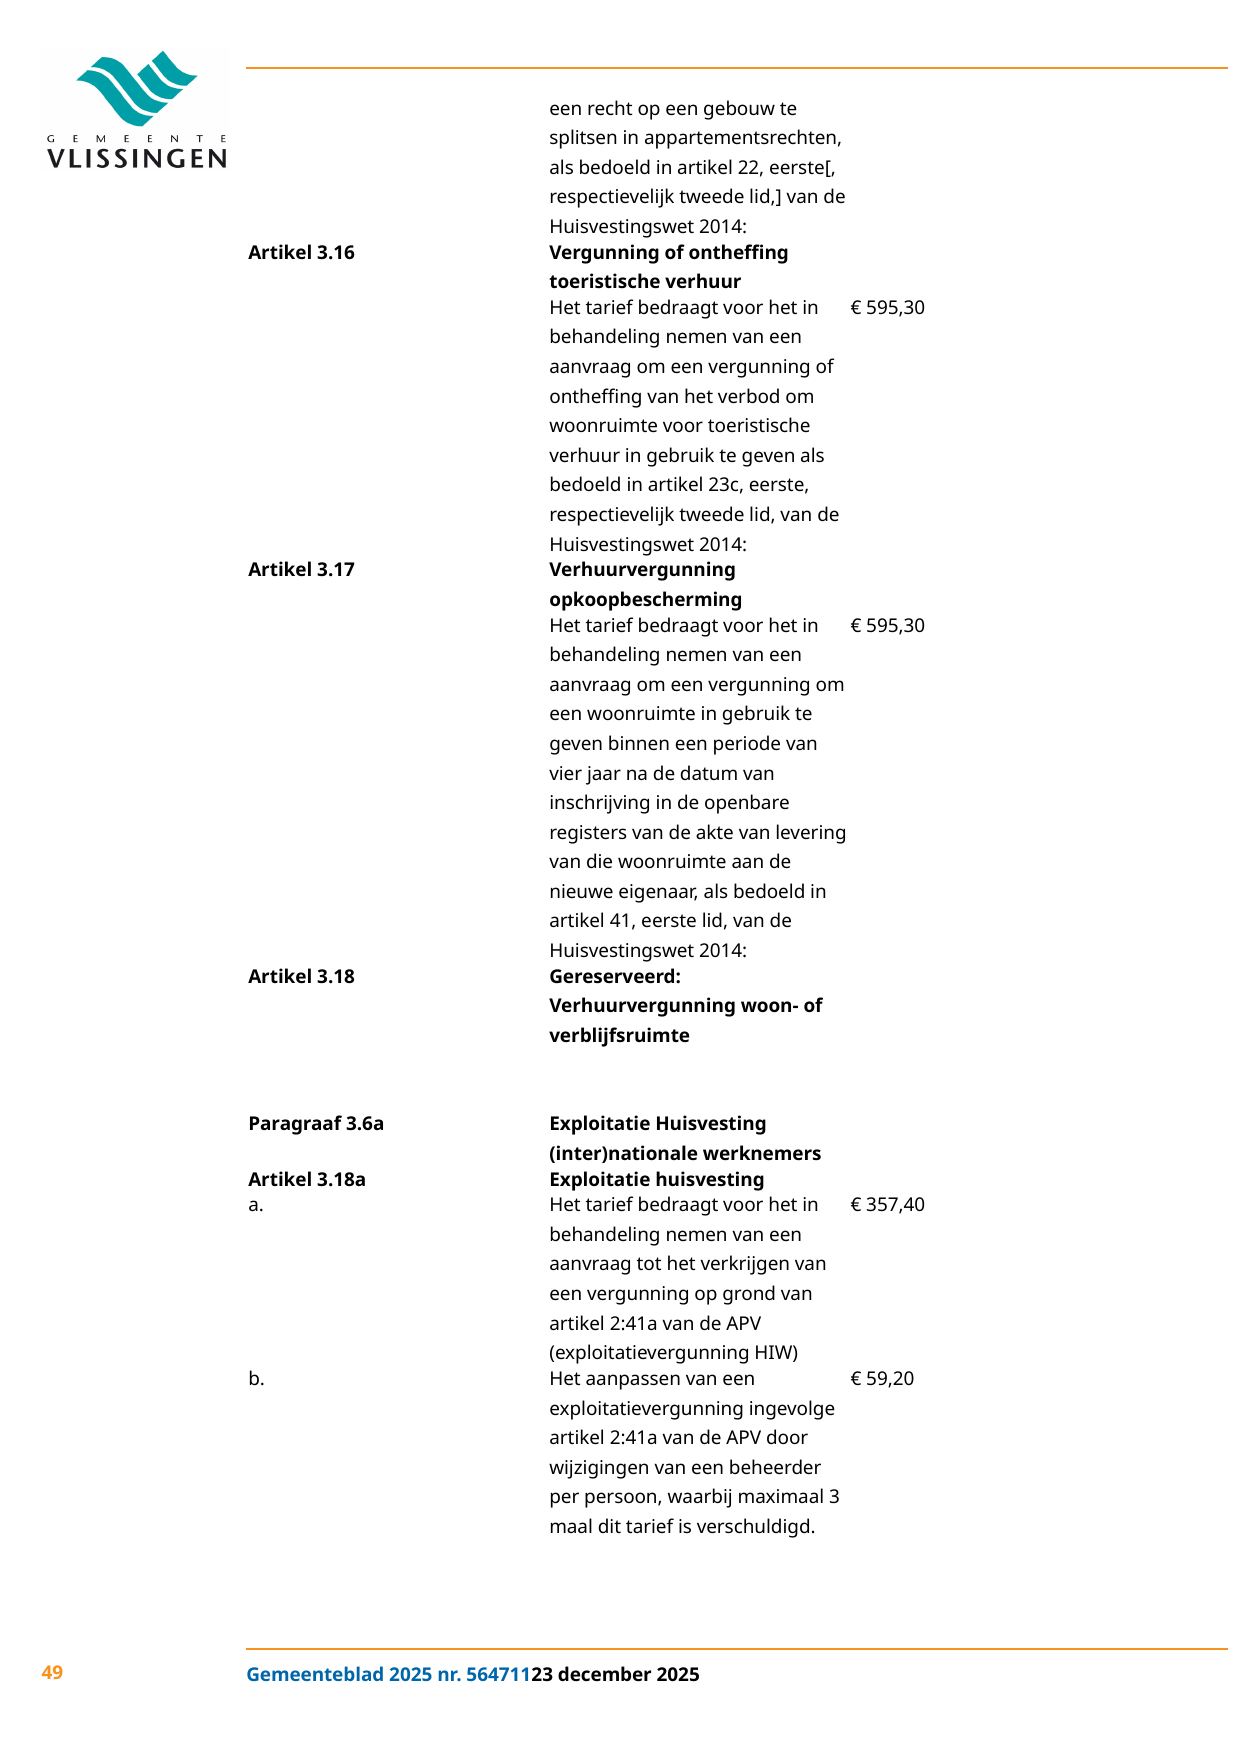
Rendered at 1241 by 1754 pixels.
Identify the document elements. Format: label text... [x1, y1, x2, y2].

table_cell Verhuurvergunning opkoopbescherming [549, 557, 850, 612]
table_cell [850, 239, 1152, 294]
table_cell € 595,30 [850, 612, 1152, 963]
table_cell € 357,40 [850, 1191, 1152, 1365]
table_cell € 595,30 [850, 294, 1152, 557]
table_cell Artikel 3.16 [248, 239, 549, 294]
table_cell Exploitatie huisvesting [549, 1166, 850, 1191]
table_cell € 59,20 [850, 1365, 1152, 1539]
table_cell Artikel 3.17 [248, 557, 549, 612]
table_cell [248, 612, 549, 963]
table_cell een recht op een gebouw te splitsen in appartementsrechten, als bedoeld in artikel 22, eerste[, respectievelijk tweede lid,] van de Huisvestingswet 2014: [549, 95, 850, 239]
table_cell [248, 95, 549, 239]
table_cell [850, 1166, 1152, 1191]
table_cell Het tarief bedraagt voor het in behandeling nemen van een aanvraag om een vergunning of ontheffing van het verbod om woonruimte voor toeristische verhuur in gebruik te geven als bedoeld in artikel 23c, eerste, respectievelijk tweede lid, van de Huisvestingswet 2014: [549, 294, 850, 557]
table_cell [248, 294, 549, 557]
table_cell Artikel 3.18 [248, 963, 549, 1048]
table_cell b. [248, 1365, 549, 1539]
table_cell Het tarief bedraagt voor het in behandeling nemen van een aanvraag tot het verkrijgen van een vergunning op grond van artikel 2:41a van de APV (exploitatievergunning HIW) [549, 1191, 850, 1365]
picture [41, 47, 231, 172]
table_header [850, 1110, 1152, 1166]
table_cell [850, 963, 1152, 1048]
table_cell Gereserveerd: Verhuurvergunning woon- of verblijfsruimte [549, 963, 850, 1048]
table_cell Artikel 3.18a [248, 1166, 549, 1191]
table_cell Het aanpassen van een exploitatievergunning ingevolge artikel 2:41a van de APV door wijzigingen van een beheerder per persoon, waarbij maximaal 3 maal dit tarief is verschuldigd. [549, 1365, 850, 1539]
table_cell a. [248, 1191, 549, 1365]
table_cell [850, 557, 1152, 612]
table_cell Het tarief bedraagt voor het in behandeling nemen van een aanvraag om een vergunning om een woonruimte in gebruik te geven binnen een periode van vier jaar na de datum van inschrijving in de openbare registers van de akte van levering van die woonruimte aan de nieuwe eigenaar, als bedoeld in artikel 41, eerste lid, van de Huisvestingswet 2014: [549, 612, 850, 963]
table_cell Vergunning of ontheffing toeristische verhuur [549, 239, 850, 294]
table_cell [850, 95, 1152, 239]
table_header Exploitatie Huisvesting (inter)nationale werknemers [549, 1110, 850, 1166]
table_header Paragraaf 3.6a [248, 1110, 549, 1166]
